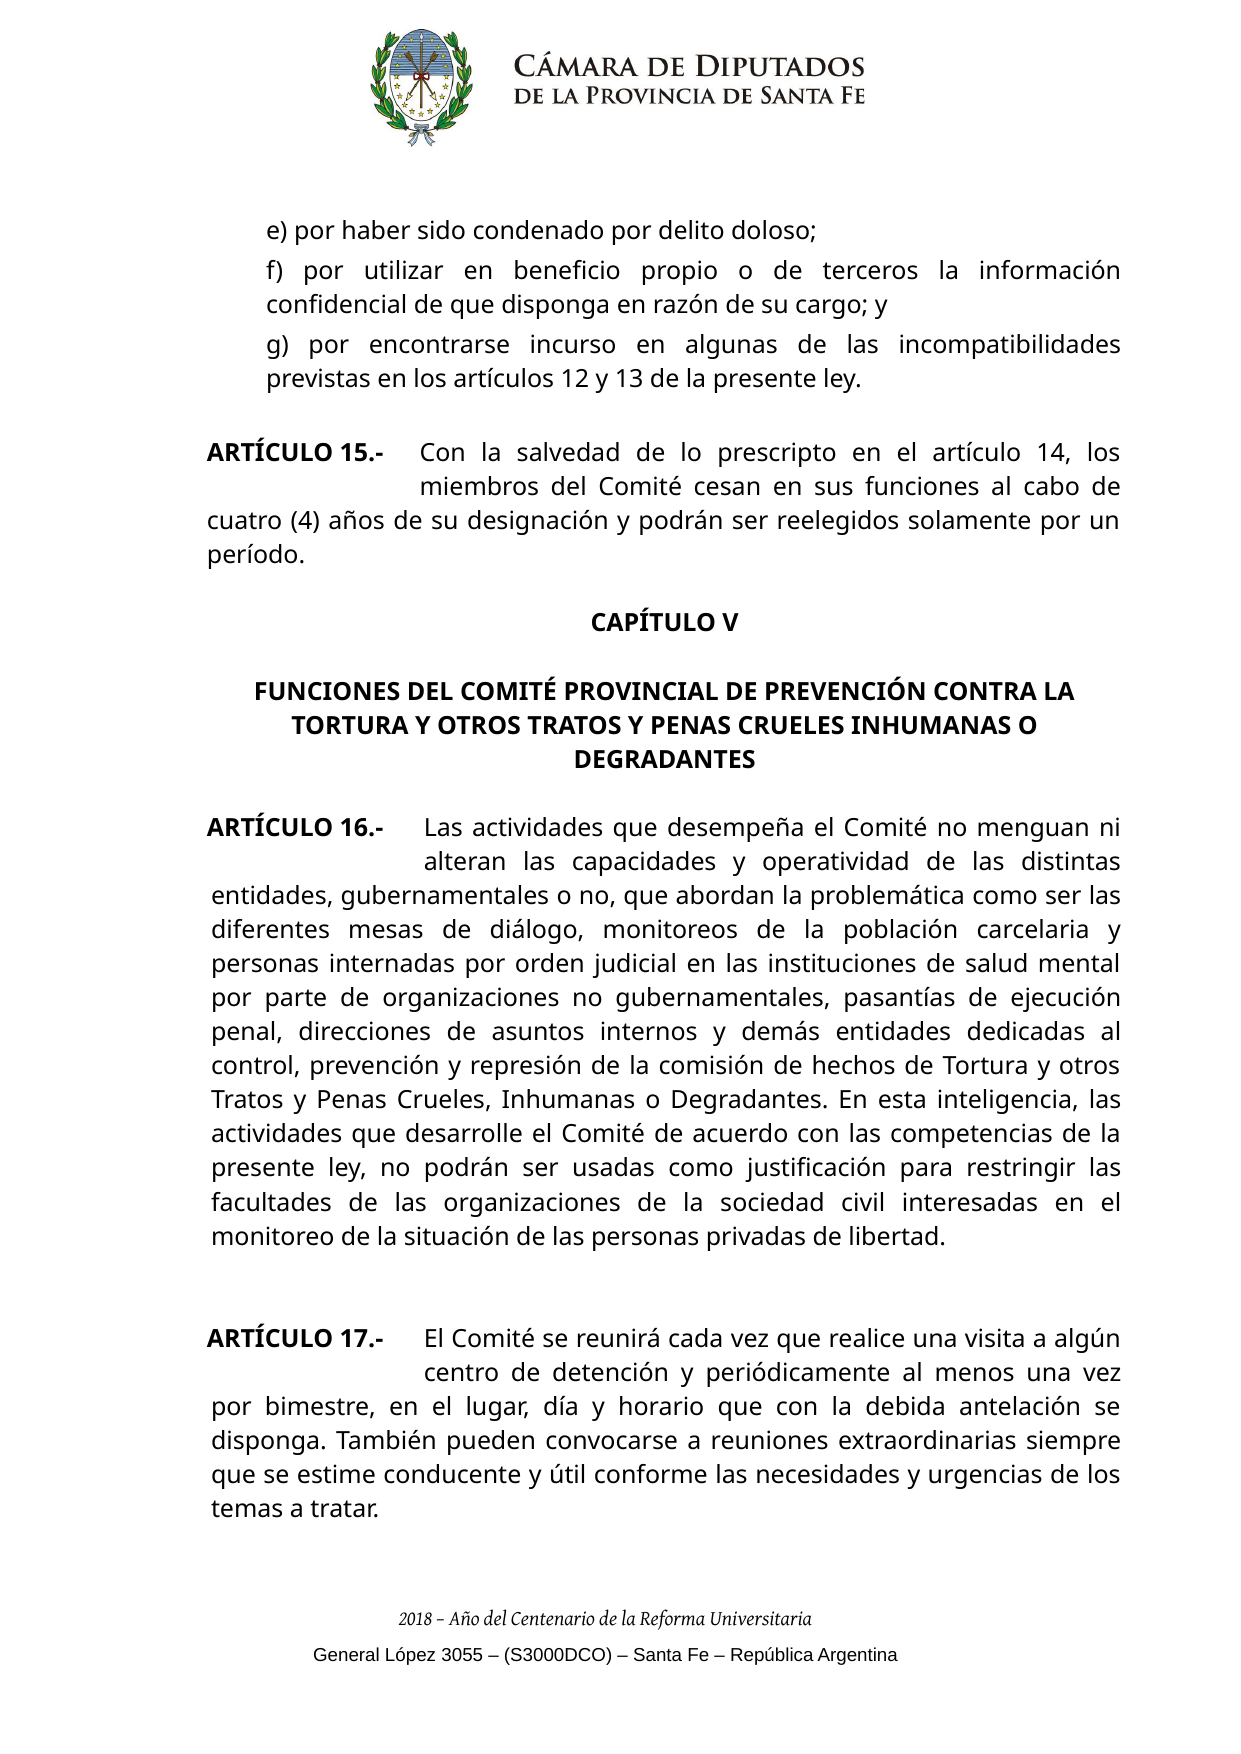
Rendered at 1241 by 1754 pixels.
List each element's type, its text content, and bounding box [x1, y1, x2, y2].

text g) por encontrarse incurso en algunas de las incompatibilidades previstas en los artículos 12 y 13 de la presente ley. [266, 327, 1122, 395]
picture [370, 29, 865, 151]
table_header ARTÍCULO 15.- [207, 435, 419, 485]
text Con la salvedad de lo prescripto en el artículo 14, los miembros del Comité cesan en sus funciones al cabo de cuatro (4) años de su designación y podrán ser reelegidos solamente por un período. [207, 435, 1122, 571]
text FUNCIONES DEL COMITÉ PROVINCIAL DE PREVENCIÓN CONTRA LA TORTURA Y OTROS TRATOS Y PENAS CRUELES INHUMANAS O DEGRADANTES [207, 673, 1122, 775]
text Las actividades que desempeña el Comité no menguan ni alteran las capacidades y operatividad de las distintas entidades, gubernamentales o no, que abordan la problemática como ser las diferentes mesas de diálogo, monitoreos de la población carcelaria y personas internadas por orden judicial en las instituciones de salud mental por parte de organizaciones no gubernamentales, pasantías de ejecución penal, direcciones de asuntos internos y demás entidades dedicadas al control, prevención y represión de la comisión de hechos de Tortura y otros Tratos y Penas Crueles, Inhumanas o Degradantes. En esta inteligencia, las actividades que desarrolle el Comité de acuerdo con las competencias de la presente ley, no podrán ser usadas como justificación para restringir las facultades de las organizaciones de la sociedad civil interesadas en el monitoreo de la situación de las personas privadas de libertad. [207, 809, 1122, 1252]
table_header ARTÍCULO 16.- [207, 810, 419, 860]
table_header ARTÍCULO 17.- [207, 1320, 419, 1371]
text e) por haber sido condenado por delito doloso; [266, 213, 1122, 247]
text CAPÍTULO V [207, 605, 1122, 639]
text f) por utilizar en beneficio propio o de terceros la información confidencial de que disponga en razón de su cargo; y [266, 253, 1122, 321]
text El Comité se reunirá cada vez que realice una visita a algún centro de detención y periódicamente al menos una vez por bimestre, en el lugar, día y horario que con la debida antelación se disponga. También pueden convocarse a reuniones extraordinarias siempre que se estime conducente y útil conforme las necesidades y urgencias de los temas a tratar. [211, 1320, 1122, 1525]
